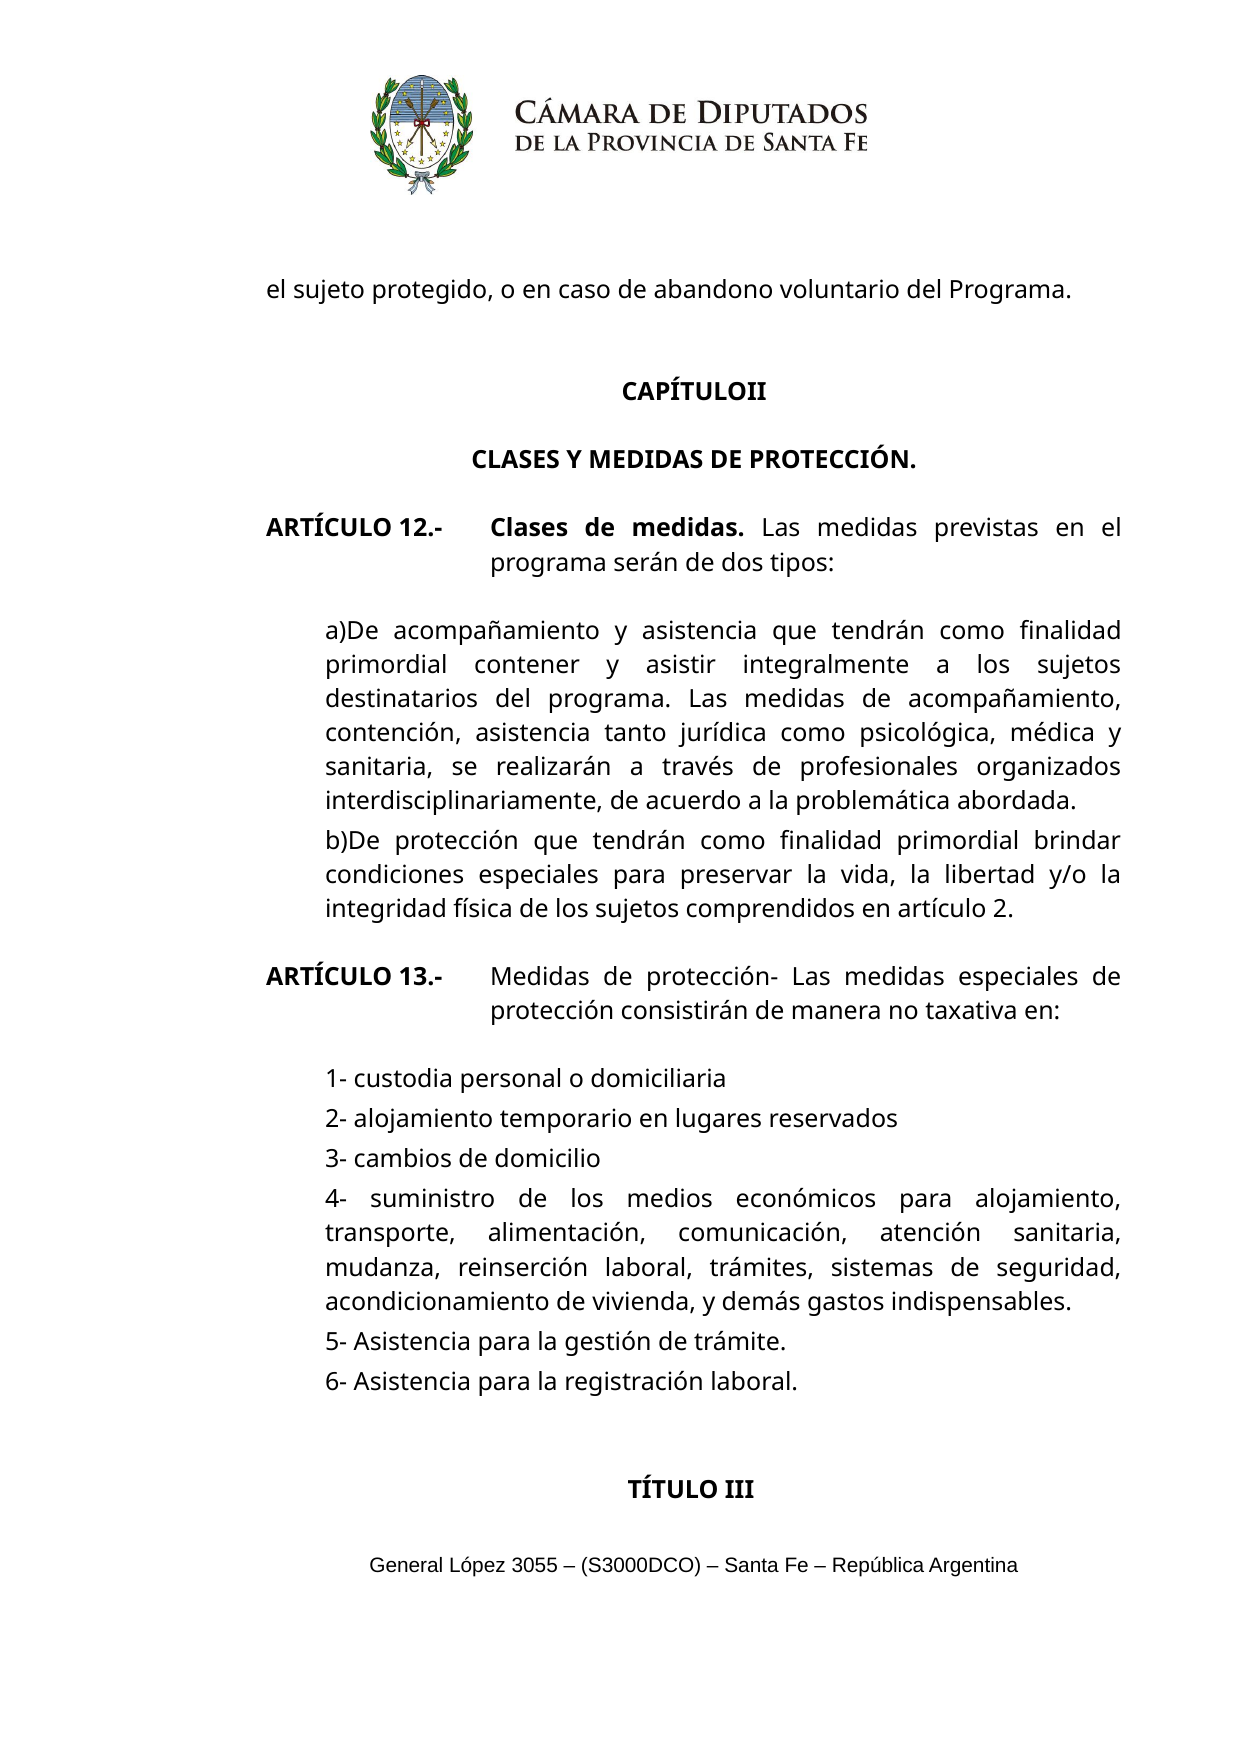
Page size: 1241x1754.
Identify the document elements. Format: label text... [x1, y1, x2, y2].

text 5- Asistencia para la gestión de trámite. [325, 1323, 1122, 1357]
text 1- custodia personal o domiciliaria [325, 1061, 1122, 1095]
text el sujeto protegido, o en caso de abandono voluntario del Programa. [266, 272, 1122, 306]
text CLASES Y MEDIDAS DE PROTECCIÓN. [266, 442, 1122, 476]
table_header ARTÍCULO 12.- [266, 510, 490, 560]
text CAPÍTULOII [266, 374, 1122, 408]
text b)De protección que tendrán como finalidad primordial brindar condiciones especiales para preservar la vida, la libertad y/o la integridad física de los sujetos comprendidos en artículo 2. [325, 823, 1122, 925]
text 3- cambios de domicilio [325, 1141, 1122, 1175]
text TÍTULO III [266, 1471, 1122, 1505]
text 4- suministro de los medios económicos para alojamiento, transporte, alimentación, comunicación, atención sanitaria, mudanza, reinserción laboral, trámites, sistemas de seguridad, acondicionamiento de vivienda, y demás gastos indispensables. [325, 1181, 1122, 1317]
text 6- Asistencia para la registración laboral. [325, 1363, 1122, 1397]
text Medidas de protección- Las medidas especiales de protección consistirán de manera no taxativa en: [266, 959, 1122, 1027]
text a)De acompañamiento y asistencia que tendrán como finalidad primordial contener y asistir integralmente a los sujetos destinatarios del programa. Las medidas de acompañamiento, contención, asistencia tanto jurídica como psicológica, médica y sanitaria, se realizarán a través de profesionales organizados interdisciplinariamente, de acuerdo a la problemática abordada. [325, 612, 1122, 817]
picture [370, 75, 868, 199]
text 2- alojamiento temporario en lugares reservados [325, 1101, 1122, 1135]
text Clases de medidas. Las medidas previstas en el programa serán de dos tipos: [266, 510, 1122, 578]
table_header ARTÍCULO 13.- [266, 959, 490, 1009]
